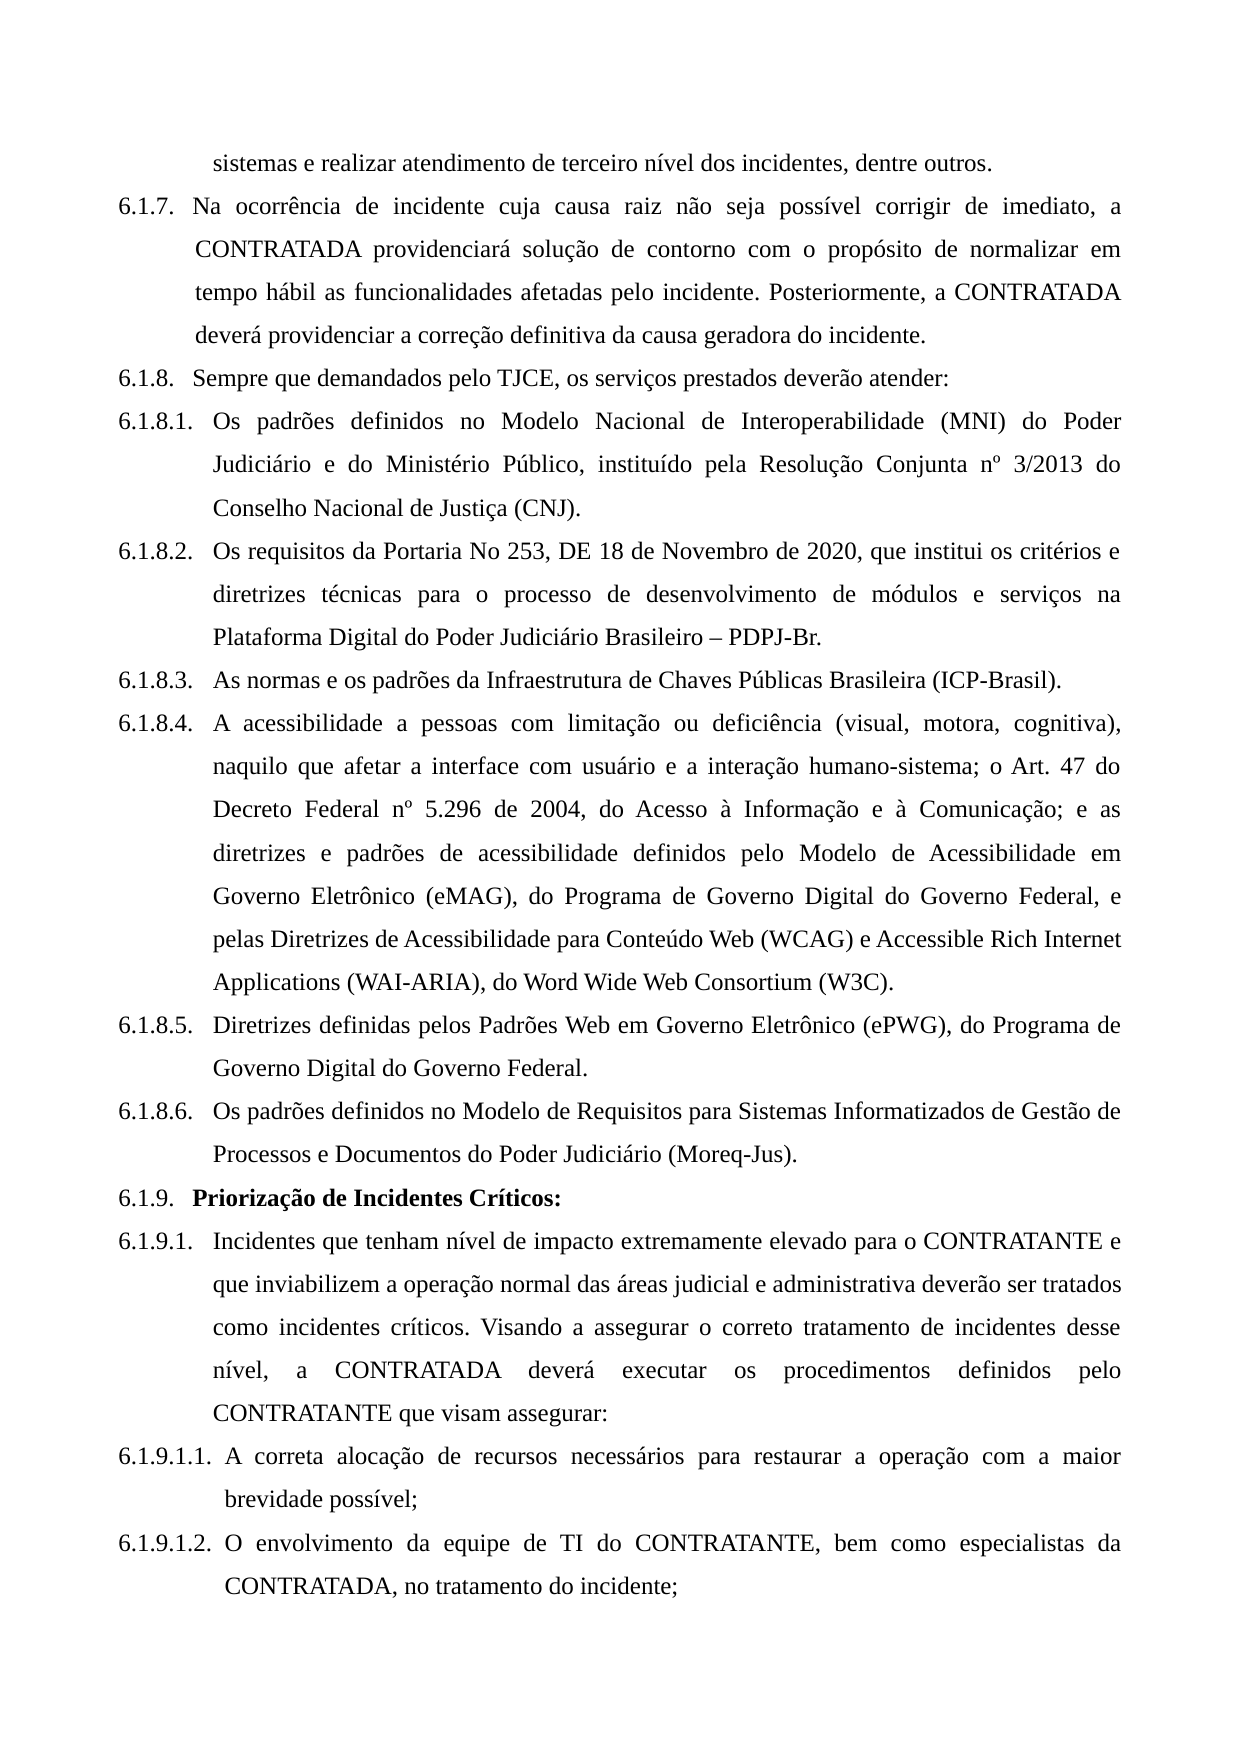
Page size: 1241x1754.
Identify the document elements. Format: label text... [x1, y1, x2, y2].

list Diretrizes definidas pelos Padrões Web em Governo Eletrônico (ePWG), do Programa de Governo Digital do Governo Federal. [118, 1010, 1122, 1082]
list Sempre que demandados pelo TJCE, os serviços prestados deverão atender: [118, 363, 1122, 392]
list Os padrões definidos no Modelo de Requisitos para Sistemas Informatizados de Gestão de Processos e Documentos do Poder Judiciário (Moreq-Jus). [118, 1096, 1122, 1168]
list Incidentes que tenham nível de impacto extremamente elevado para o CONTRATANTE e que inviabilizem a operação normal das áreas judicial e administrativa deverão ser tratados como incidentes críticos. Visando a assegurar o correto tratamento de incidentes desse nível, a CONTRATADA deverá executar os procedimentos definidos pelo CONTRATANTE que visam assegurar: [118, 1226, 1122, 1427]
list A acessibilidade a pessoas com limitação ou deficiência (visual, motora, cognitiva), naquilo que afetar a interface com usuário e a interação humano-sistema; o Art. 47 do Decreto Federal nº 5.296 de 2004, do Acesso à Informação e à Comunicação; e as diretrizes e padrões de acessibilidade definidos pelo Modelo de Acessibilidade em Governo Eletrônico (eMAG), do Programa de Governo Digital do Governo Federal, e pelas Diretrizes de Acessibilidade para Conteúdo Web (WCAG) e Accessible Rich Internet Applications (WAI-ARIA), do Word Wide Web Consortium (W3C). [118, 708, 1122, 996]
list Na ocorrência de incidente cuja causa raiz não seja possível corrigir de imediato, a CONTRATADA providenciará solução de contorno com o propósito de normalizar em tempo hábil as funcionalidades afetadas pelo incidente. Posteriormente, a CONTRATADA deverá providenciar a correção definitiva da causa geradora do incidente. [118, 191, 1122, 349]
list O envolvimento da equipe de TI do CONTRATANTE, bem como especialistas da CONTRATADA, no tratamento do incidente; [118, 1528, 1122, 1599]
list A correta alocação de recursos necessários para restaurar a operação com a maior brevidade possível; [118, 1441, 1122, 1513]
list sistemas e realizar atendimento de terceiro nível dos incidentes, dentre outros. [118, 148, 1122, 176]
list Priorização de Incidentes Críticos: [118, 1183, 1122, 1211]
list Os padrões definidos no Modelo Nacional de Interoperabilidade (MNI) do Poder Judiciário e do Ministério Público, instituído pela Resolução Conjunta nº 3/2013 do Conselho Nacional de Justiça (CNJ). [118, 406, 1122, 521]
list As normas e os padrões da Infraestrutura de Chaves Públicas Brasileira (ICP-Brasil). [118, 665, 1122, 694]
list Os requisitos da Portaria No 253, DE 18 de Novembro de 2020, que institui os critérios e diretrizes técnicas para o processo de desenvolvimento de módulos e serviços na Plataforma Digital do Poder Judiciário Brasileiro – PDPJ-Br. [118, 536, 1122, 651]
